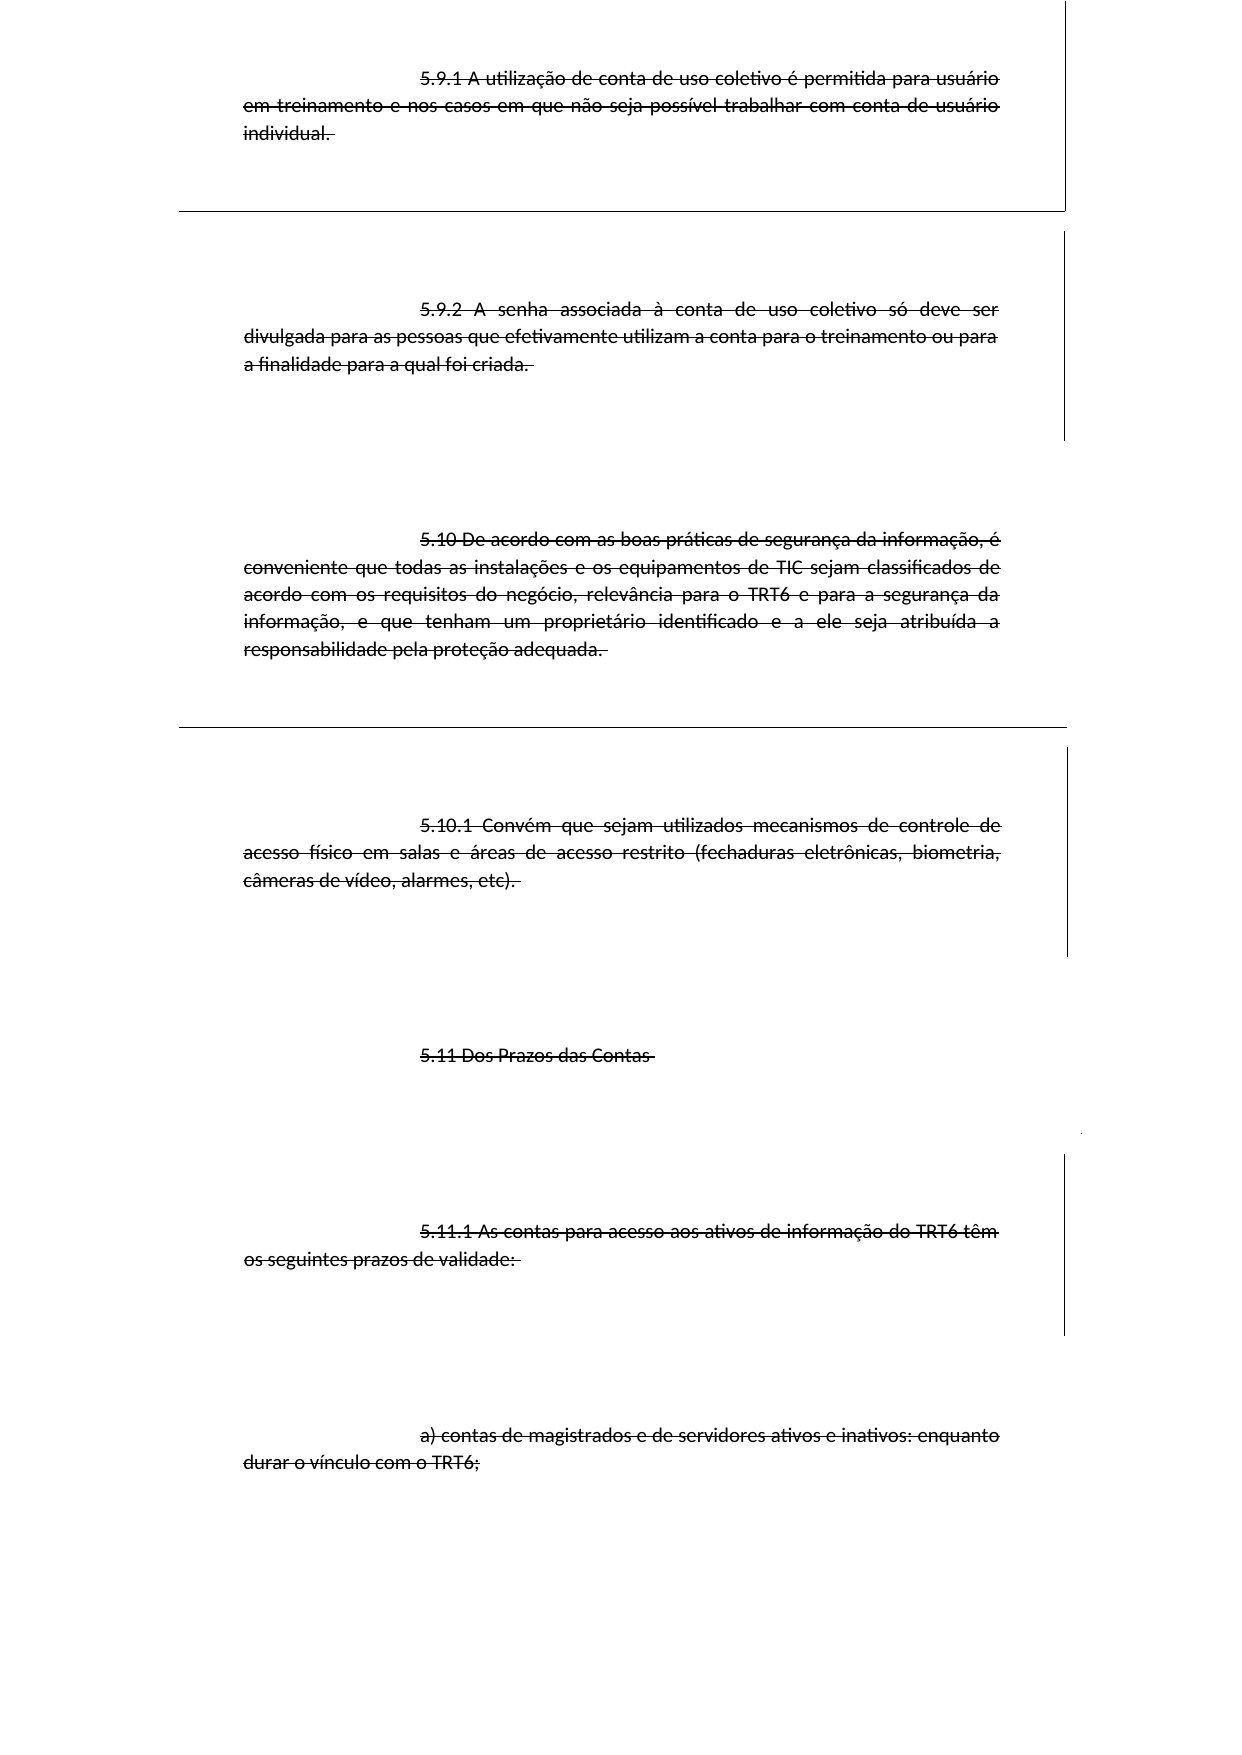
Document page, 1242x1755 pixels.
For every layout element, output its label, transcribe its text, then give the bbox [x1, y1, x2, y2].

text 5.9.2 A senha associada à conta de uso coletivo só deve ser divulgada para as pessoas que efetivamente utilizam a conta para o treinamento ou para a finalidade para a qual foi criada. [180, 232, 1063, 441]
text 5.11 Dos Prazos das Contas [356, 979, 1081, 1133]
text 5.10.1 Convém que sejam utilizados mecanismos de controle de acesso físico em salas e áreas de acesso restrito (fechaduras eletrônicas, biometria, câmeras de vídeo, alarmes, etc). [179, 748, 1066, 957]
text 5.11.1 As contas para acesso aos ativos de informação do TRT6 têm os seguintes prazos de validade: [180, 1155, 1063, 1336]
text 5.10 De acordo com as boas práticas de segurança da informação, é conveniente que todas as instalações e os equipamentos de TIC sejam classificados de acordo com os requisitos do negócio, relevância para o TRT6 e para a segurança da informação, e que tenham um proprietário identificado e a ele seja atribuída a responsabilidade pela proteção adequada. [179, 463, 1066, 726]
text a) contas de magistrados e de servidores ativos e inativos: enquanto durar o vínculo com o TRT6; [179, 1358, 1065, 1539]
text 5.9.1 A utilização de conta de uso coletivo é permitida para usuário em treinamento e nos casos em que não seja possível trabalhar com conta de usuário individual. [179, 1, 1064, 210]
